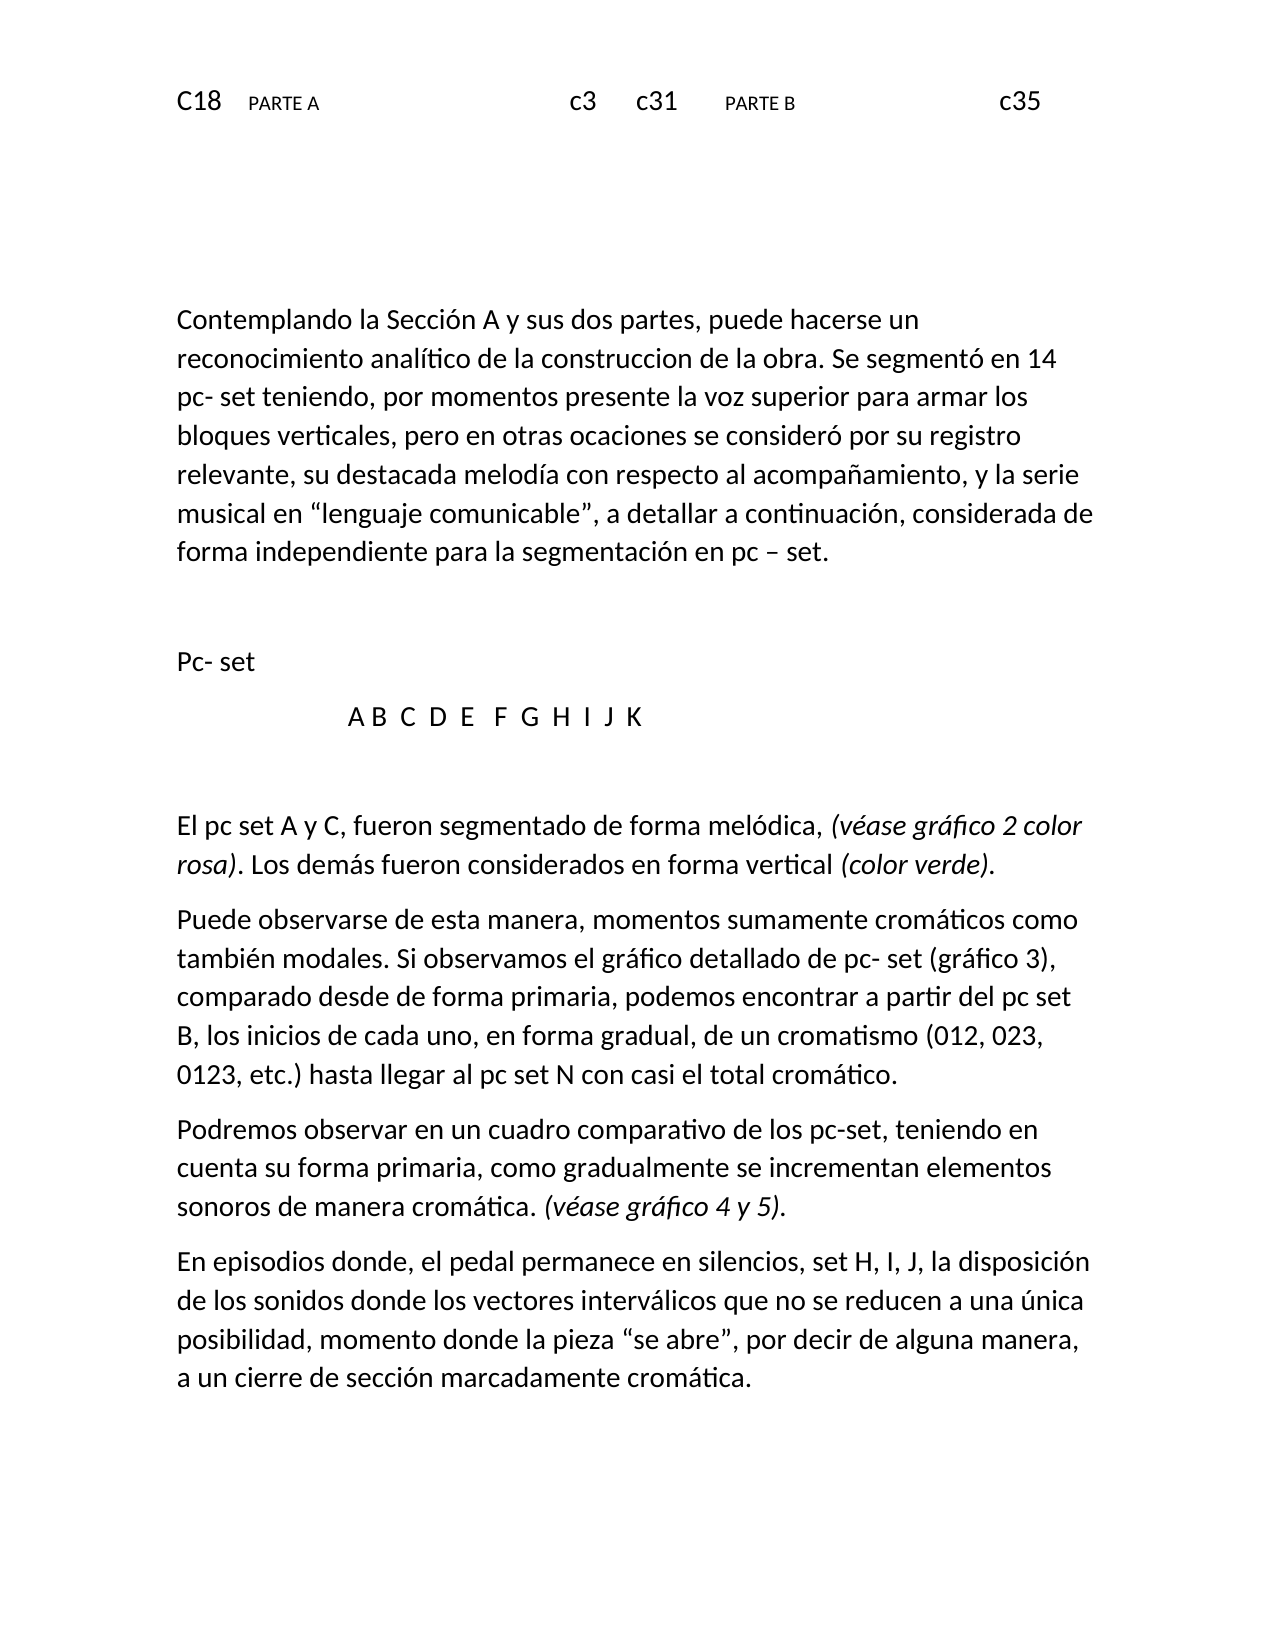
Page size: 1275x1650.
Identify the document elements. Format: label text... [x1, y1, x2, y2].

text Contemplando la Sección A y sus dos partes, puede hacerse un reconocimiento analítico de la construccion de la obra. Se segmentó en 14 pc- set teniendo, por momentos presente la voz superior para armar los bloques verticales, pero en otras ocaciones se consideró por su registro relevante, su destacada melodía con respecto al acompañamiento, y la serie musical en “lenguaje comunicable”, a detallar a continuación, considerada de forma independiente para la segmentación en pc – set. [177, 301, 1097, 569]
text C18 PARTE A c3 c31 PARTE B c35 [177, 82, 1097, 118]
text En episodios donde, el pedal permanece en silencios, set H, I, J, la disposición de los sonidos donde los vectores interválicos que no se reducen a una única posibilidad, momento donde la pieza “se abre”, por decir de alguna manera, a un cierre de sección marcadamente cromática. [177, 1243, 1097, 1395]
text Podremos observar en un cuadro comparativo de los pc-set, teniendo en cuenta su forma primaria, como gradualmente se incrementan elementos sonoros de manera cromática. (véase gráfico 4 y 5). [177, 1111, 1097, 1224]
text Pc- set [177, 643, 1097, 679]
text Puede observarse de esta manera, momentos sumamente cromáticos como también modales. Si observamos el gráfico detallado de pc- set (gráfico 3), comparado desde de forma primaria, podemos encontrar a partir del pc set B, los inicios de cada uno, en forma gradual, de un cromatismo (012, 023, 0123, etc.) hasta llegar al pc set N con casi el total cromático. [177, 901, 1097, 1092]
text A B C D E F G H I J K [177, 698, 1097, 734]
text El pc set A y C, fueron segmentado de forma melódica, (véase gráfico 2 color rosa). Los demás fueron considerados en forma vertical (color verde). [177, 807, 1097, 882]
